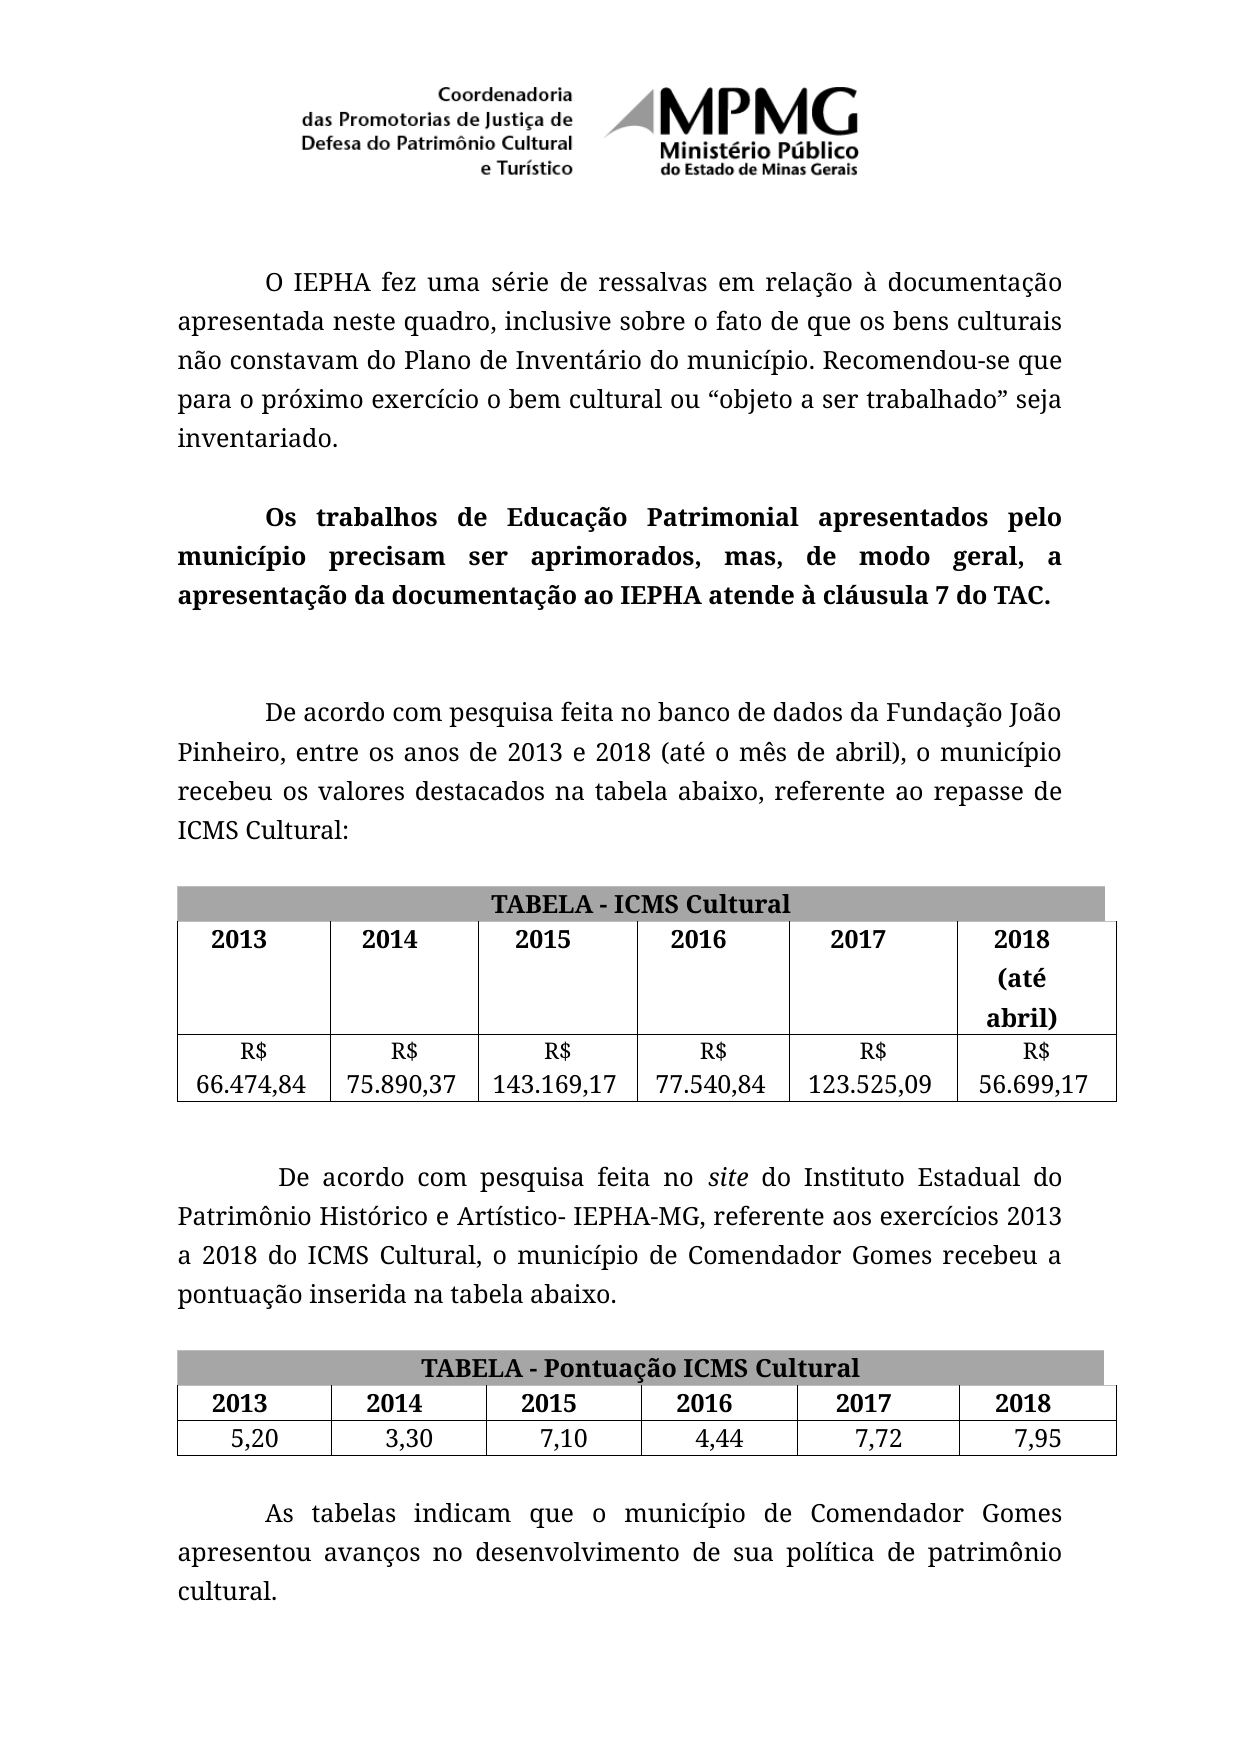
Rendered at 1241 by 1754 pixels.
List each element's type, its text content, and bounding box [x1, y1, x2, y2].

table_cell R$ 143.169,17 [479, 1035, 637, 1101]
table_cell 2016 [638, 922, 789, 1034]
text De acordo com pesquisa feita no banco de dados da Fundação João Pinheiro, entre os anos de 2013 e 2018 (até o mês de abril), o município recebeu os valores destacados na tabela abaixo, referente ao repasse de ICMS Cultural: [177, 695, 1063, 847]
table_cell R$ 77.540,84 [638, 1035, 789, 1101]
table_cell 2017 [790, 922, 957, 1034]
text As tabelas indicam que o município de Comendador Gomes apresentou avanços no desenvolvimento de sua política de patrimônio cultural. [177, 1495, 1063, 1608]
table_header [1109, 886, 1116, 921]
text Os trabalhos de Educação Patrimonial apresentados pelo município precisam ser aprimorados, mas, de modo geral, a apresentação da documentação ao IEPHA atende à cláusula 7 do TAC. [177, 499, 1063, 612]
table_cell 2014 [331, 922, 478, 1034]
text O IEPHA fez uma série de ressalvas em relação à documentação apresentada neste quadro, inclusive sobre o fato de que os bens culturais não constavam do Plano de Inventário do município. Recomendou-se que para o próximo exercício o bem cultural ou “objeto a ser trabalhado” seja inventariado. [177, 264, 1063, 455]
table_cell R$ 56.699,17 [958, 1035, 1116, 1101]
table_cell 2018 [960, 1386, 1116, 1420]
table_cell 3,30 [332, 1421, 486, 1455]
table_cell 2016 [642, 1386, 797, 1420]
table_header TABELA - ICMS Cultural [178, 887, 1105, 921]
table_cell 2015 [479, 922, 637, 1034]
table_cell 7,95 [960, 1421, 1116, 1455]
table_cell 2013 [178, 1386, 331, 1420]
table_cell R$ 75.890,37 [331, 1035, 478, 1101]
table_cell R$ 66.474,84 [178, 1035, 330, 1101]
table_header [1109, 1350, 1116, 1385]
table_cell 2018 (até abril) [958, 922, 1116, 1034]
picture [177, 59, 1053, 192]
table_header TABELA - Pontuação ICMS Cultural [178, 1351, 1104, 1385]
list De acordo com pesquisa feita no site do Instituto Estadual do Patrimônio Histórico e Artístico- IEPHA-MG, referente aos exercícios 2013 a 2018 do ICMS Cultural, o município de Comendador Gomes recebeu a pontuação inserida na tabela abaixo. [177, 1159, 1063, 1311]
table_header [1104, 1350, 1108, 1385]
table_cell 4,44 [642, 1421, 797, 1455]
table_cell 5,20 [178, 1421, 331, 1455]
table_cell 2015 [487, 1386, 641, 1420]
table_cell 7,72 [798, 1421, 959, 1455]
table_cell 2014 [332, 1386, 486, 1420]
table_cell R$ 123.525,09 [790, 1035, 957, 1101]
table_cell 2017 [798, 1386, 959, 1420]
table_cell 2013 [178, 922, 330, 1034]
table_cell 7,10 [487, 1421, 641, 1455]
